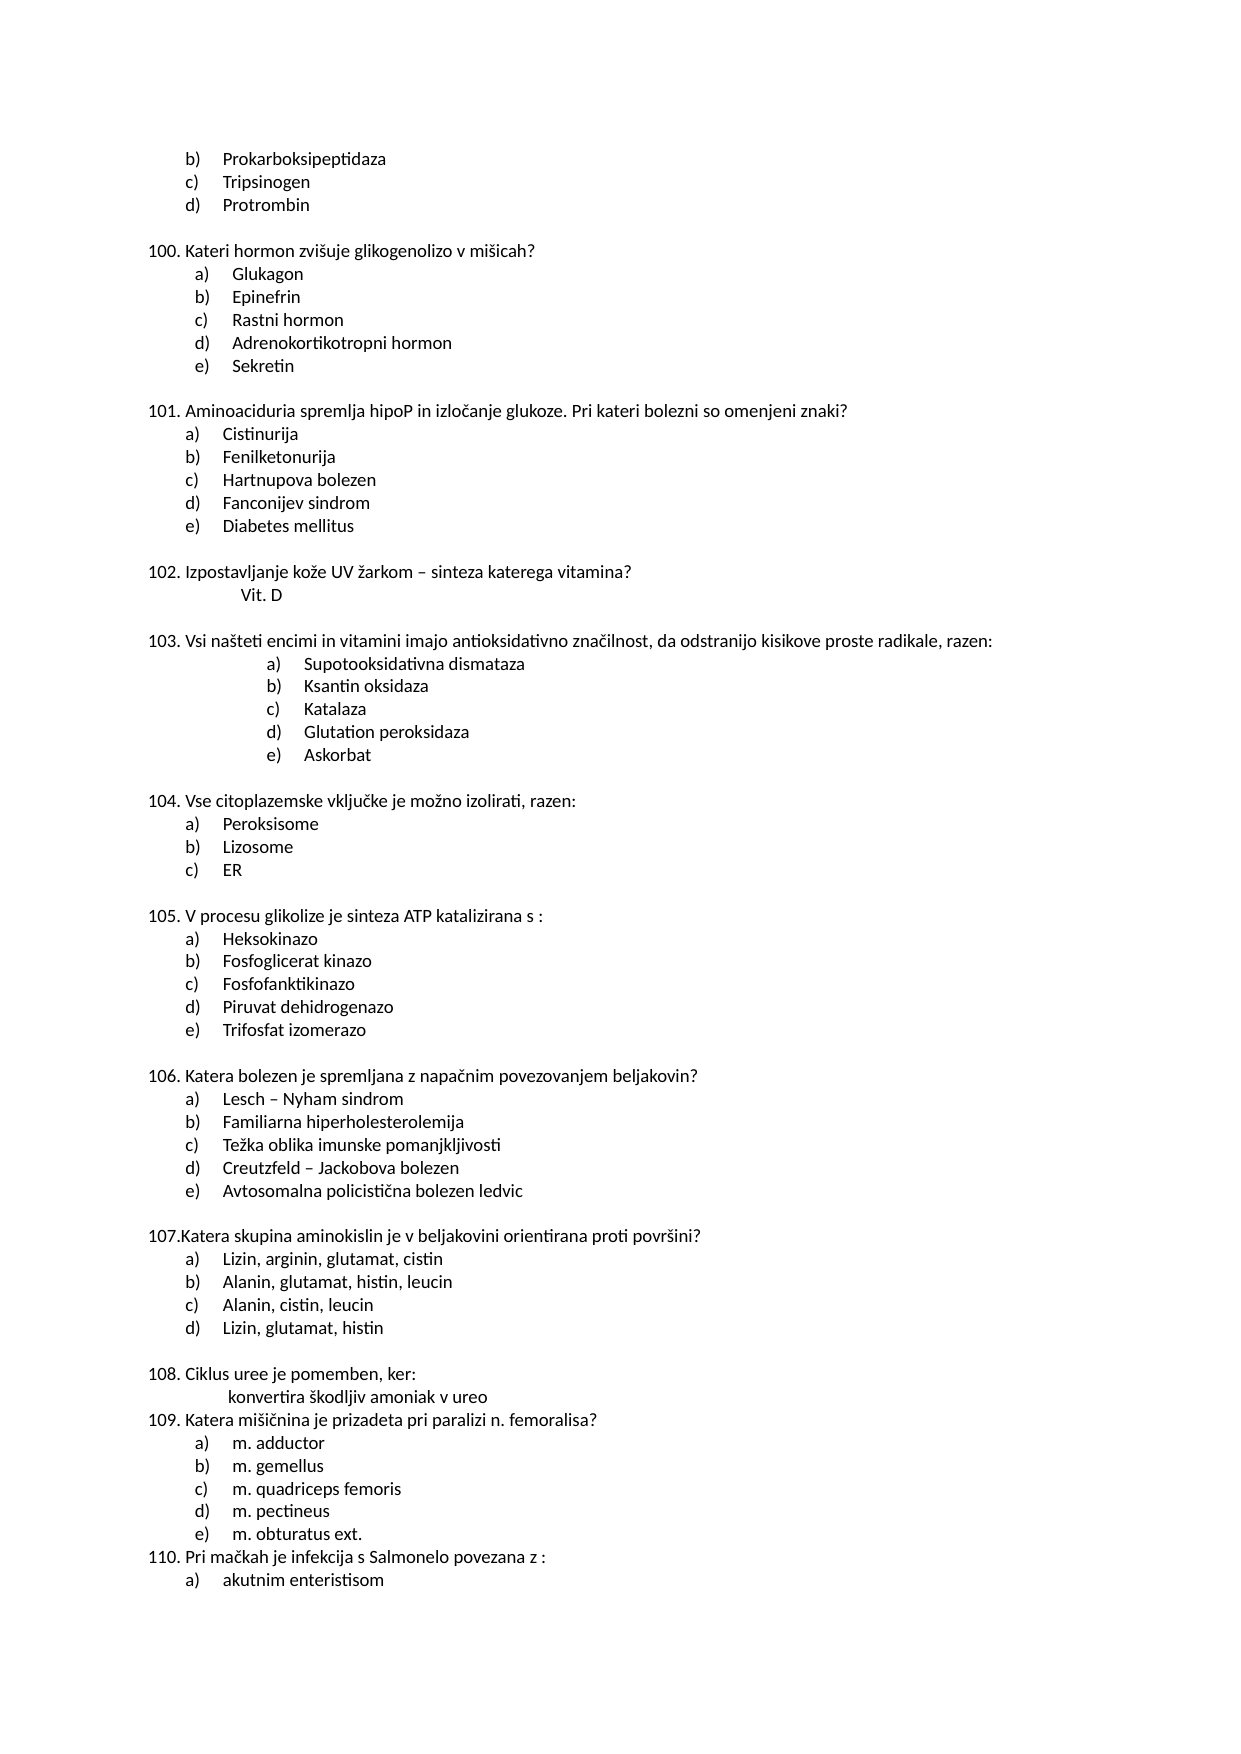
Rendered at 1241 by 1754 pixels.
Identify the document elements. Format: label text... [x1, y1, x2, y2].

text 110. Pri mačkah je infekcija s Salmonelo povezana z : [148, 1546, 1093, 1568]
list Askorbat [266, 743, 1093, 766]
list akutnim enteristisom [185, 1568, 1093, 1591]
list Fenilketonurija [185, 446, 1093, 468]
list ER [185, 858, 1093, 881]
list Glukagon [194, 262, 1093, 285]
list Fosfofanktikinazo [185, 973, 1093, 996]
text 106. Katera bolezen je spremljana z napačnim povezovanjem beljakovin? [148, 1064, 1093, 1087]
list Ksantin oksidaza [266, 675, 1093, 698]
list Peroksisome [185, 812, 1093, 835]
text 107.Katera skupina aminokislin je v beljakovini orientirana proti površini? [148, 1225, 1093, 1248]
list Sekretin [194, 354, 1093, 377]
list Rastni hormon [194, 308, 1093, 331]
list Familiarna hiperholesterolemija [185, 1110, 1093, 1133]
list Epinefrin [194, 285, 1093, 308]
list Heksokinazo [185, 927, 1093, 950]
list Adrenokortikotropni hormon [194, 331, 1093, 354]
text 105. V procesu glikolize je sinteza ATP katalizirana s : [148, 904, 1093, 927]
list Alanin, cistin, leucin [185, 1293, 1093, 1316]
list Creutzfeld – Jackobova bolezen [185, 1156, 1093, 1179]
text Vit. D [148, 583, 1093, 606]
list m. gemellus [194, 1454, 1093, 1477]
text 100. Kateri hormon zvišuje glikogenolizo v mišicah? [148, 239, 1093, 262]
list Lizin, glutamat, histin [185, 1316, 1093, 1339]
text 109. Katera mišičnina je prizadeta pri paralizi n. femoralisa? [148, 1408, 1093, 1431]
list Protrombin [185, 193, 1093, 216]
text 102. Izpostavljanje kože UV žarkom – sinteza katerega vitamina? [148, 560, 1093, 583]
list Avtosomalna policistična bolezen ledvic [185, 1179, 1093, 1202]
list Trifosfat izomerazo [185, 1018, 1093, 1041]
list Piruvat dehidrogenazo [185, 996, 1093, 1018]
list Fanconijev sindrom [185, 491, 1093, 514]
list Diabetes mellitus [185, 514, 1093, 537]
list Težka oblika imunske pomanjkljivosti [185, 1133, 1093, 1156]
list m. obturatus ext. [194, 1523, 1093, 1546]
list Glutation peroksidaza [266, 721, 1093, 743]
text 104. Vse citoplazemske vključke je možno izolirati, razen: [148, 789, 1093, 812]
list m. pectineus [194, 1500, 1093, 1523]
list Lesch – Nyham sindrom [185, 1087, 1093, 1110]
list Supotooksidativna dismataza [266, 652, 1093, 675]
list m. quadriceps femoris [194, 1477, 1093, 1500]
list Lizosome [185, 835, 1093, 858]
list Prokarboksipeptidaza [185, 148, 1093, 171]
text 101. Aminoaciduria spremlja hipoP in izločanje glukoze. Pri kateri bolezni so omenjeni znaki? [148, 400, 1093, 423]
list m. adductor [194, 1431, 1093, 1454]
list Fosfoglicerat kinazo [185, 950, 1093, 973]
list Tripsinogen [185, 171, 1093, 193]
list Lizin, arginin, glutamat, cistin [185, 1248, 1093, 1271]
text 108. Ciklus uree je pomemben, ker: [148, 1362, 1093, 1385]
list Hartnupova bolezen [185, 468, 1093, 491]
list Alanin, glutamat, histin, leucin [185, 1271, 1093, 1293]
text konvertira škodljiv amoniak v ureo [148, 1385, 1093, 1408]
text 103. Vsi našteti encimi in vitamini imajo antioksidativno značilnost, da odstranijo kisikove proste radikale, razen: [148, 629, 1093, 652]
list Cistinurija [185, 423, 1093, 446]
list Katalaza [266, 698, 1093, 721]
